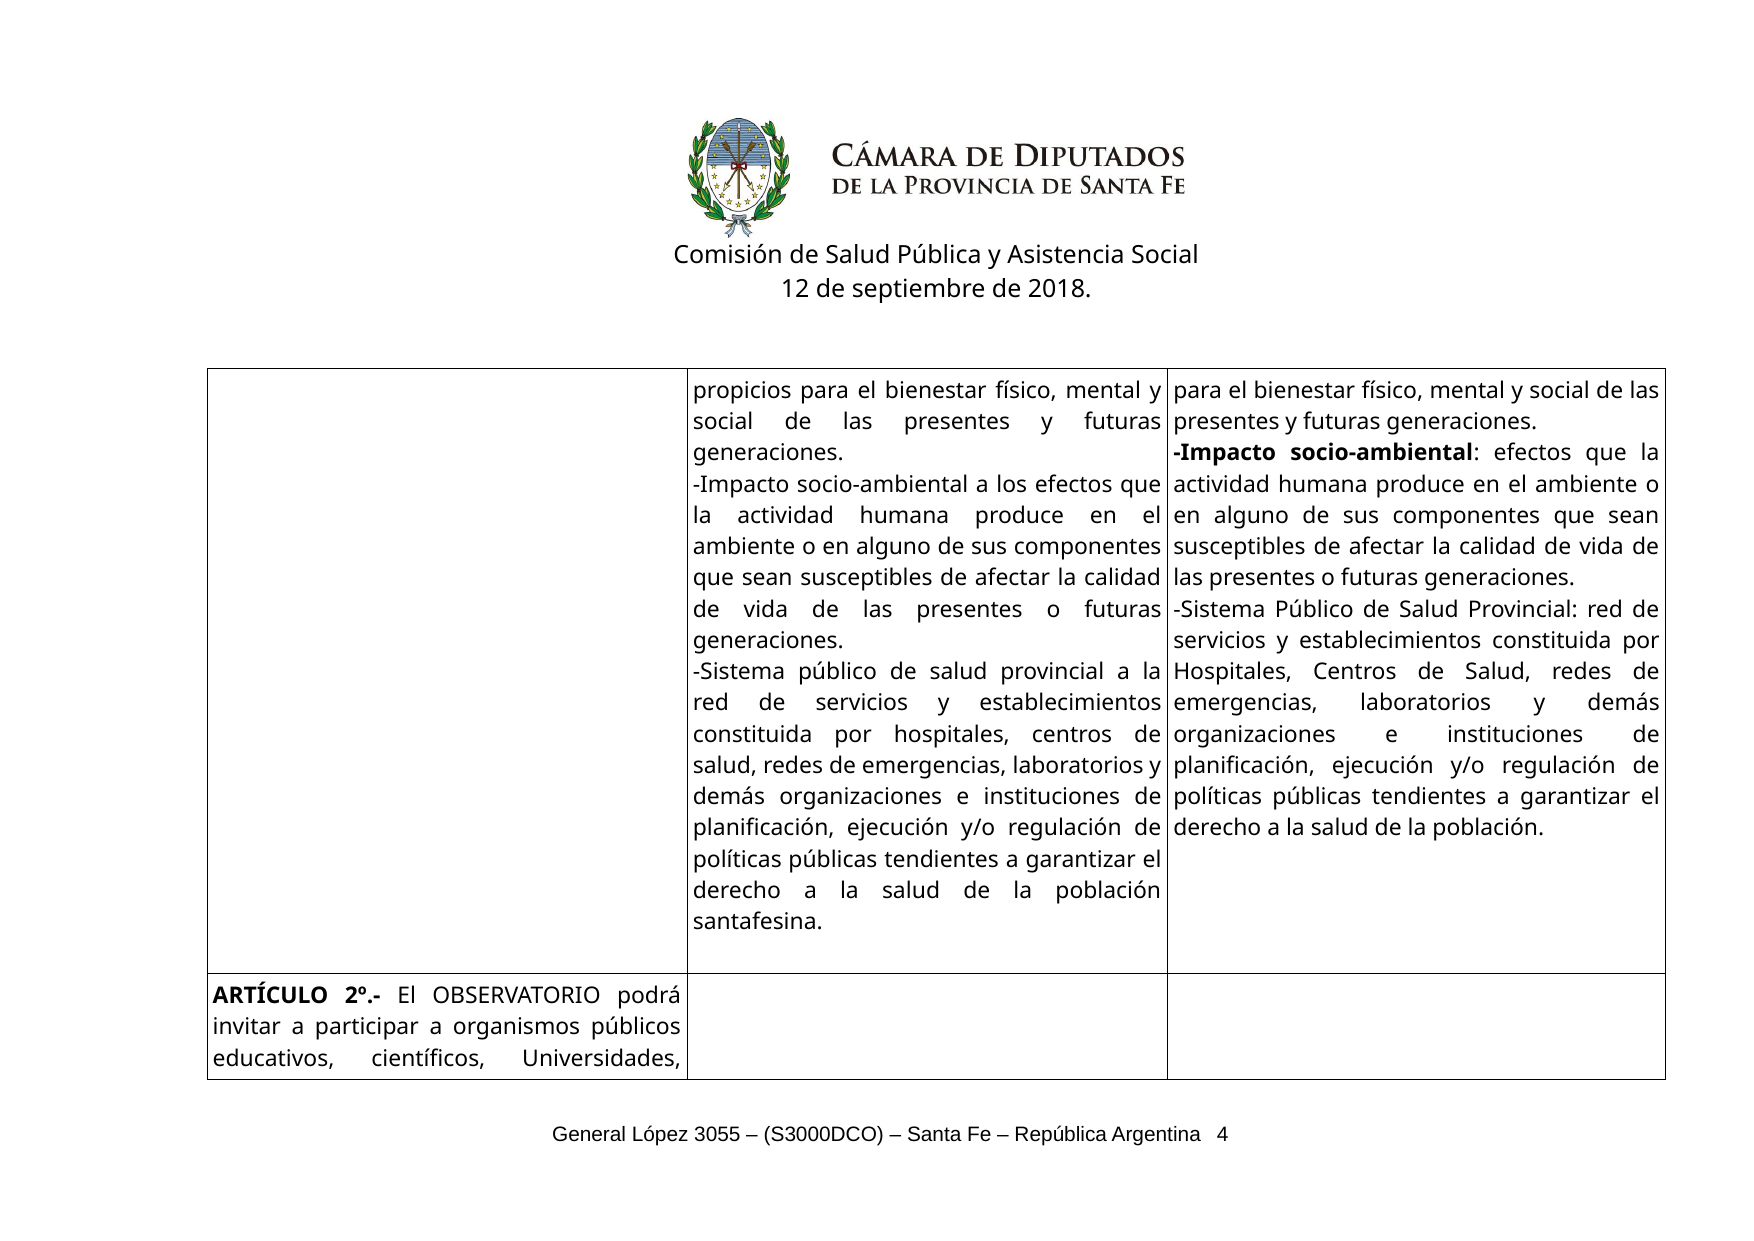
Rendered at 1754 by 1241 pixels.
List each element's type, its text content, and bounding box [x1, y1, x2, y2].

table_cell para el bienestar físico, mental y social de las presentes y futuras generaciones. -Impacto socio-ambiental: efectos que la actividad humana produce en el ambiente o en alguno de sus componentes que sean susceptibles de afectar la calidad de vida de las presentes o futuras generaciones. -Sistema Público de Salud Provincial: red de servicios y establecimientos constituida por Hospitales, Centros de Salud, redes de emergencias, laboratorios y demás organizaciones e instituciones de planificación, ejecución y/o regulación de políticas públicas tendientes a garantizar el derecho a la salud de la población. [1168, 369, 1665, 973]
table_cell ARTÍCULO 2º.- El OBSERVATORIO podrá invitar a participar a organismos públicos educativos, científicos, Universidades, [208, 974, 687, 1078]
picture [687, 118, 1185, 242]
table_cell [208, 369, 687, 973]
table_cell [1168, 974, 1665, 1078]
table_cell [688, 974, 1167, 1078]
table_cell propicios para el bienestar físico, mental y social de las presentes y futuras generaciones. -Impacto socio-ambiental a los efectos que la actividad humana produce en el ambiente o en alguno de sus componentes que sean susceptibles de afectar la calidad de vida de las presentes o futuras generaciones. -Sistema público de salud provincial a la red de servicios y establecimientos constituida por hospitales, centros de salud, redes de emergencias, laboratorios y demás organizaciones e instituciones de planificación, ejecución y/o regulación de políticas públicas tendientes a garantizar el derecho a la salud de la población santafesina. [688, 369, 1167, 973]
